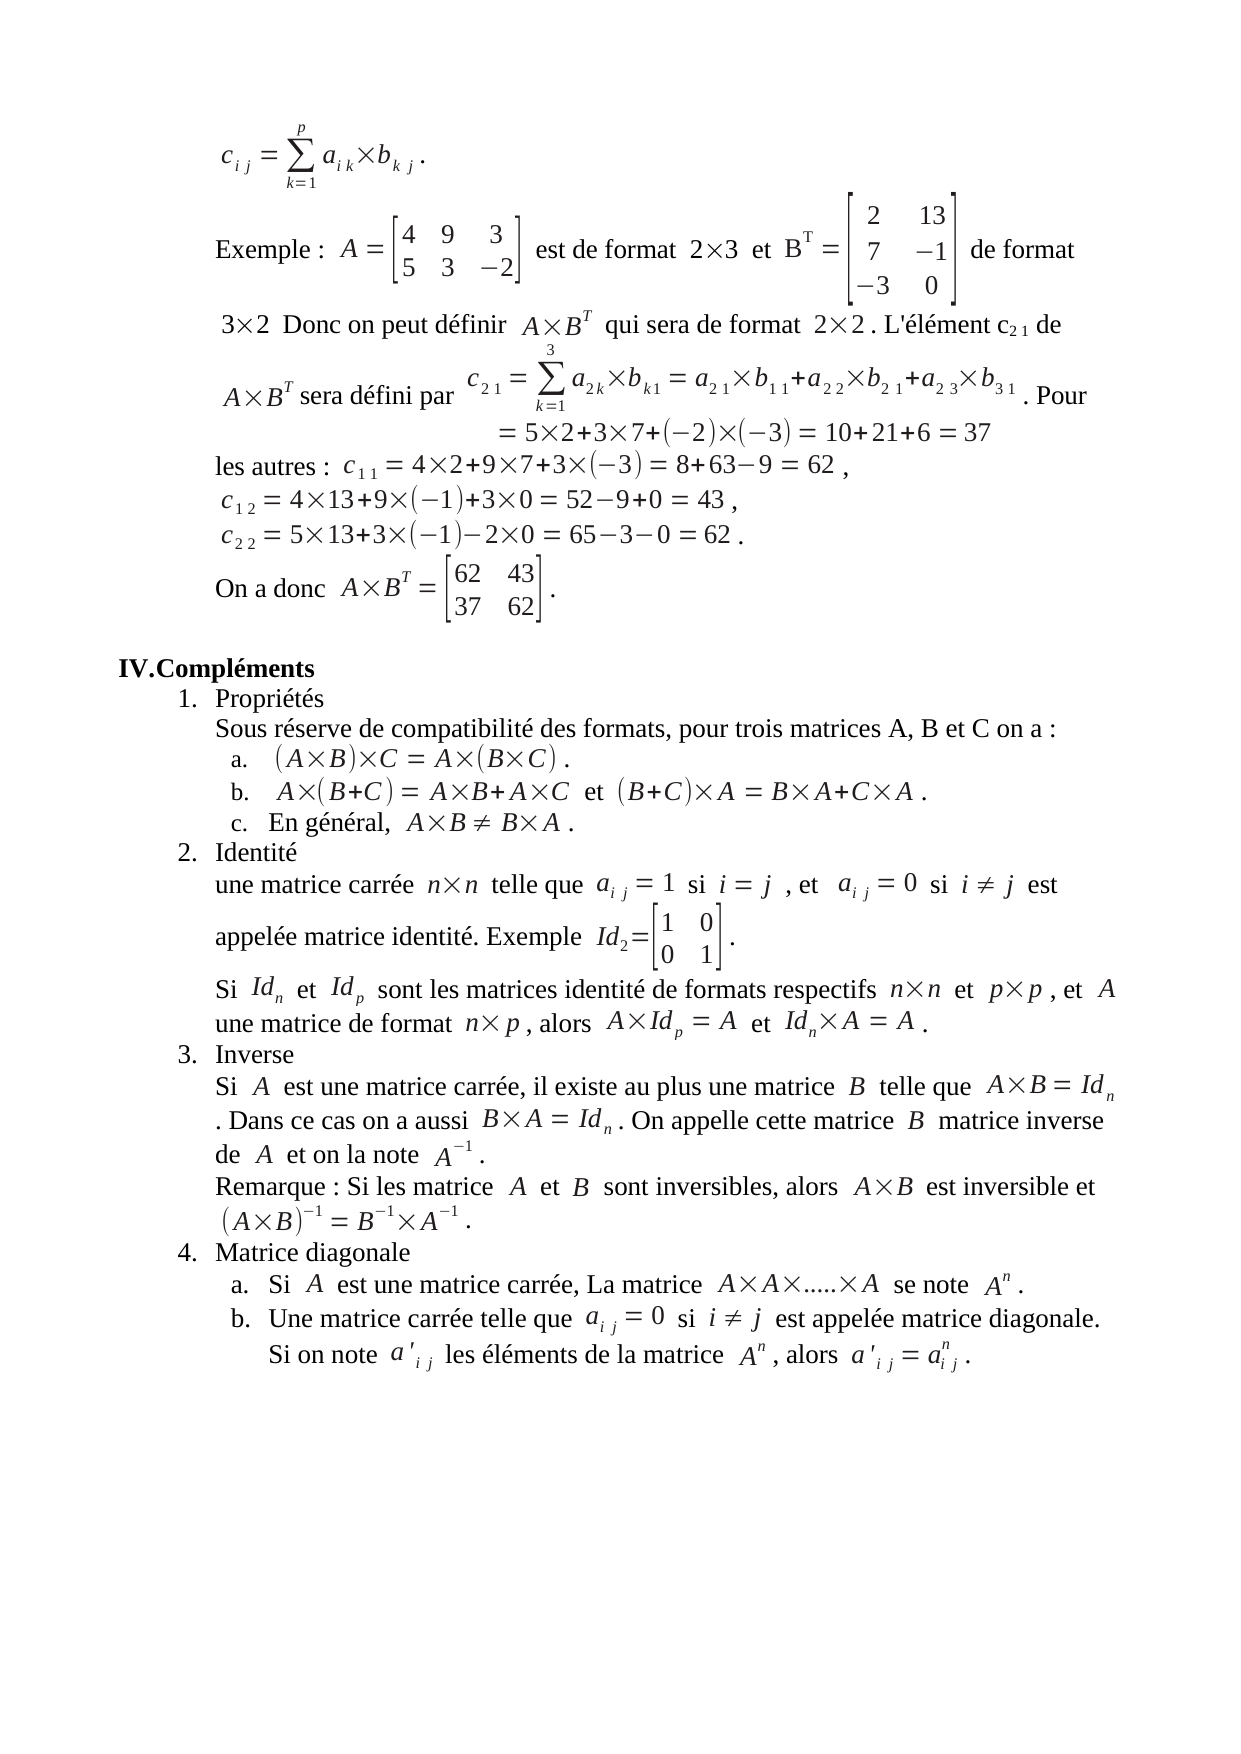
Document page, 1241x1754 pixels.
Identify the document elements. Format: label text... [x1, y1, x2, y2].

list Propriétés Sous réserve de compatibilité des formats, pour trois matrices A, B et C on a : [177, 683, 1122, 743]
list Une matrice carrée telle que si est appelée matrice diagonale. Si on note les éléments de la matrice , alors . [231, 1301, 1122, 1373]
list . [231, 743, 1122, 775]
list Identité une matrice carrée telle que si , et si est appelée matrice identité. Exemple . Si et sont les matrices identité de formats respectifs et , et une matrice de format , alors et . [177, 838, 1122, 1040]
list En général, . [231, 808, 1122, 838]
list Inverse Si est une matrice carrée, il existe au plus une matrice telle que . Dans ce cas on a aussi . On appelle cette matrice matrice inverse de et on la note . Remarque : Si les matrice et sont inversibles, alors est inversible et . [177, 1040, 1122, 1238]
list et . [231, 775, 1122, 808]
list Si est une matrice carrée, La matrice se note . [231, 1267, 1122, 1301]
list Matrice diagonale [177, 1238, 1122, 1267]
list Définition Si A est une matrice de format , et une matrice de format , alors les élément de la matrice de format sont définis par . Exemple : est de format et de format Donc on peut définir qui sera de format . L'élément c2 1 de sera défini par . Pour les autres : , , . On a donc . [177, 118, 1122, 653]
list Compléments [118, 653, 1122, 683]
